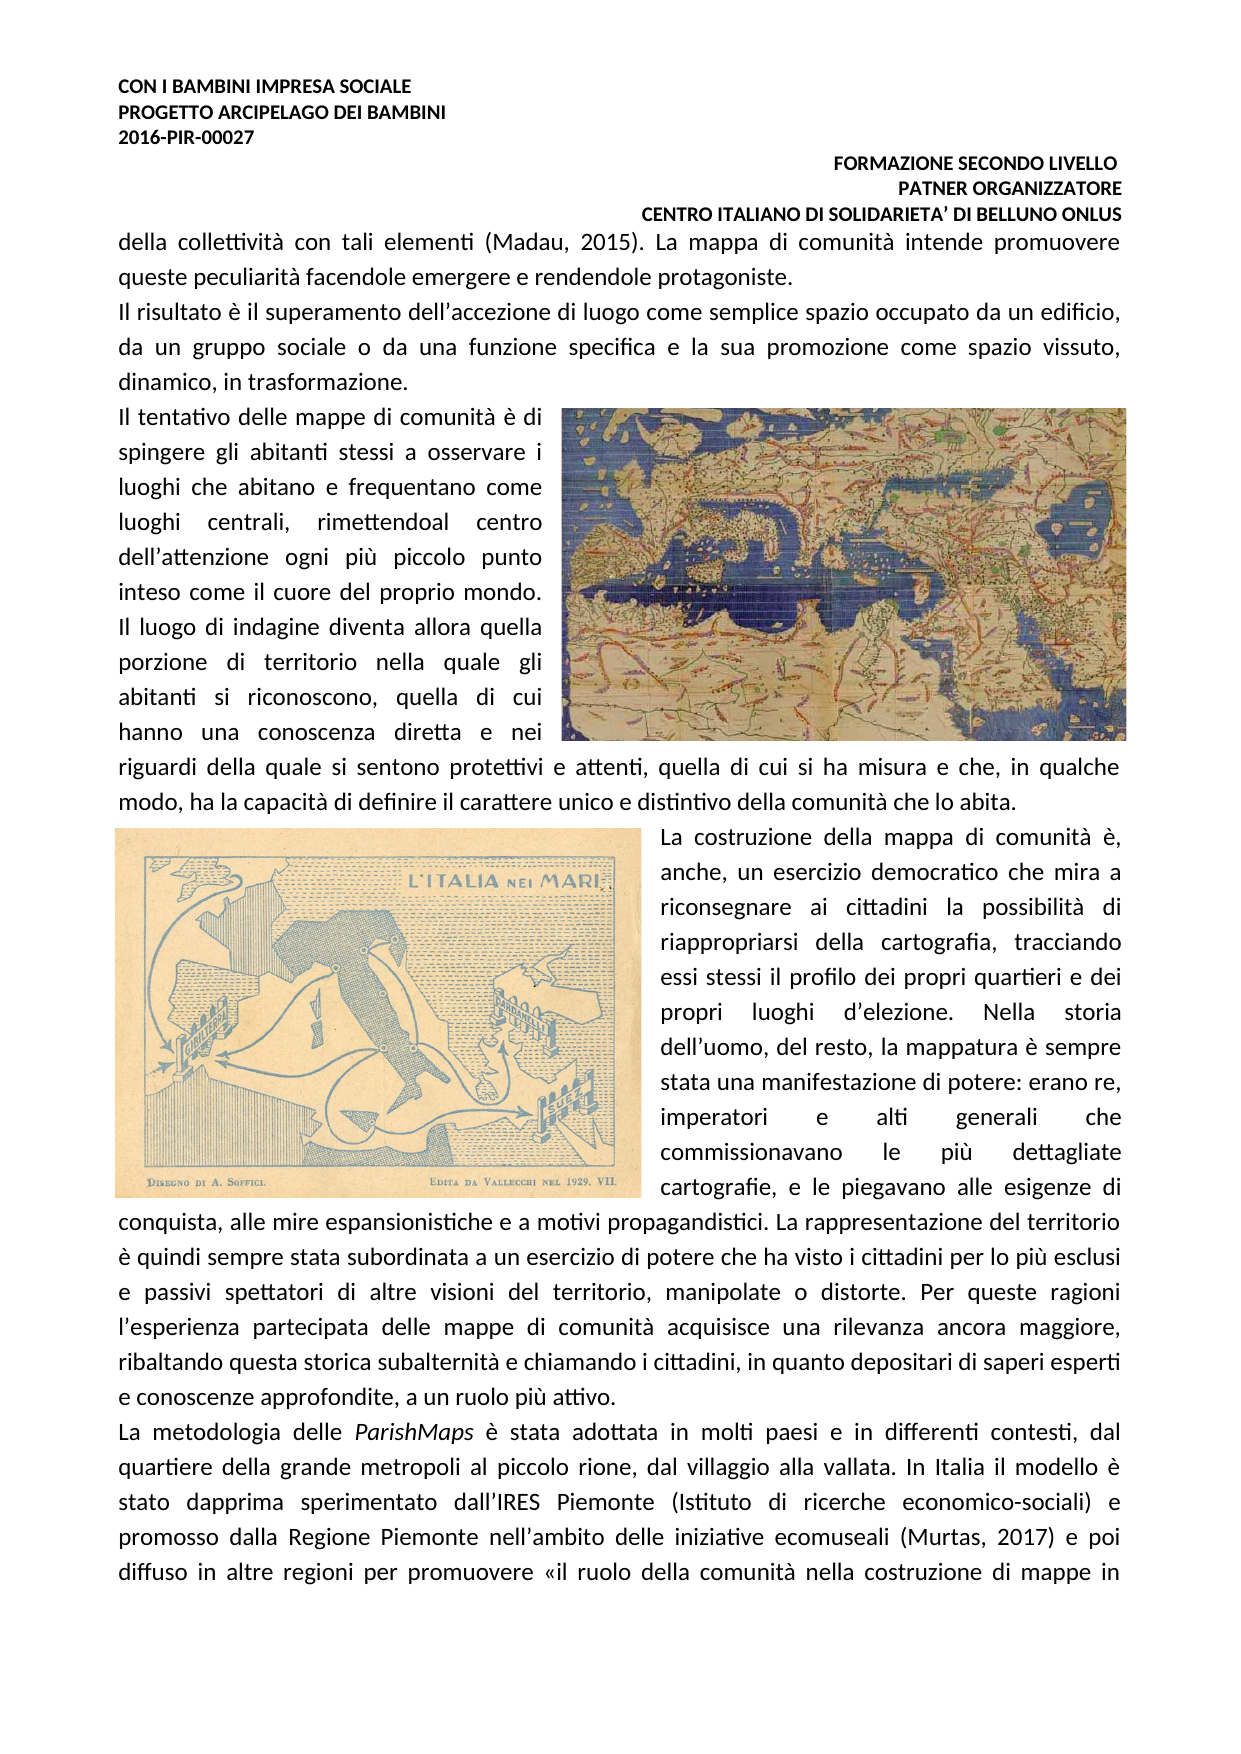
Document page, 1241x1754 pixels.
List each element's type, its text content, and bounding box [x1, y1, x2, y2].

text della collettività con tali elementi (Madau, 2015). La mappa di comunità intende promuovere queste peculiarità facendole emergere e rendendole protagoniste. [118, 226, 1122, 292]
text Il risultato è il superamento dell’accezione di luogo come semplice spazio occupato da un edificio, da un gruppo sociale o da una funzione specifica e la sua promozione come spazio vissuto, dinamico, in trasformazione. [118, 296, 1122, 397]
text La metodologia delle ParishMaps è stata adottata in molti paesi e in differenti contesti, dal quartiere della grande metropoli al piccolo rione, dal villaggio alla vallata. In Italia il modello è stato dapprima sperimentato dall’IRES Piemonte (Istituto di ricerche economico-sociali) e promosso dalla Regione Piemonte nell’ambito delle iniziative ecomuseali (Murtas, 2017) e poi diffuso in altre regioni per promuovere «il ruolo della comunità nella costruzione di mappe in [118, 1416, 1122, 1587]
picture [561, 408, 1127, 741]
picture [114, 828, 642, 1198]
text La costruzione della mappa di comunità è, anche, un esercizio democratico che mira a riconsegnare ai cittadini la possibilità di riappropriarsi della cartografia, tracciando essi stessi il profilo dei propri quartieri e dei propri luoghi d’elezione. Nella storia dell’uomo, del resto, la mappatura è sempre stata una manifestazione di potere: erano re, imperatori e alti generali che commissionavano le più dettagliate cartografie, e le piegavano alle esigenze di conquista, alle mire espansionistiche e a motivi propagandistici. La rappresentazione del territorio è quindi sempre stata subordinata a un esercizio di potere che ha visto i cittadini per lo più esclusi e passivi spettatori di altre visioni del territorio, manipolate o distorte. Per queste ragioni l’esperienza partecipata delle mappe di comunità acquisisce una rilevanza ancora maggiore, ribaltando questa storica subalternità e chiamando i cittadini, in quanto depositari di saperi esperti e conoscenze approfondite, a un ruolo più attivo. [118, 821, 1122, 1412]
text Il tentativo delle mappe di comunità è di spingere gli abitanti stessi a osservare i luoghi che abitano e frequentano come luoghi centrali, rimettendoal centro dell’attenzione ogni più piccolo punto inteso come il cuore del proprio mondo. Il luogo di indagine diventa allora quella porzione di territorio nella quale gli abitanti si riconoscono, quella di cui hanno una conoscenza diretta e nei riguardi della quale si sentono protettivi e attenti, quella di cui si ha misura e che, in qualche modo, ha la capacità di definire il carattere unico e distintivo della comunità che lo abita. [118, 401, 1122, 817]
